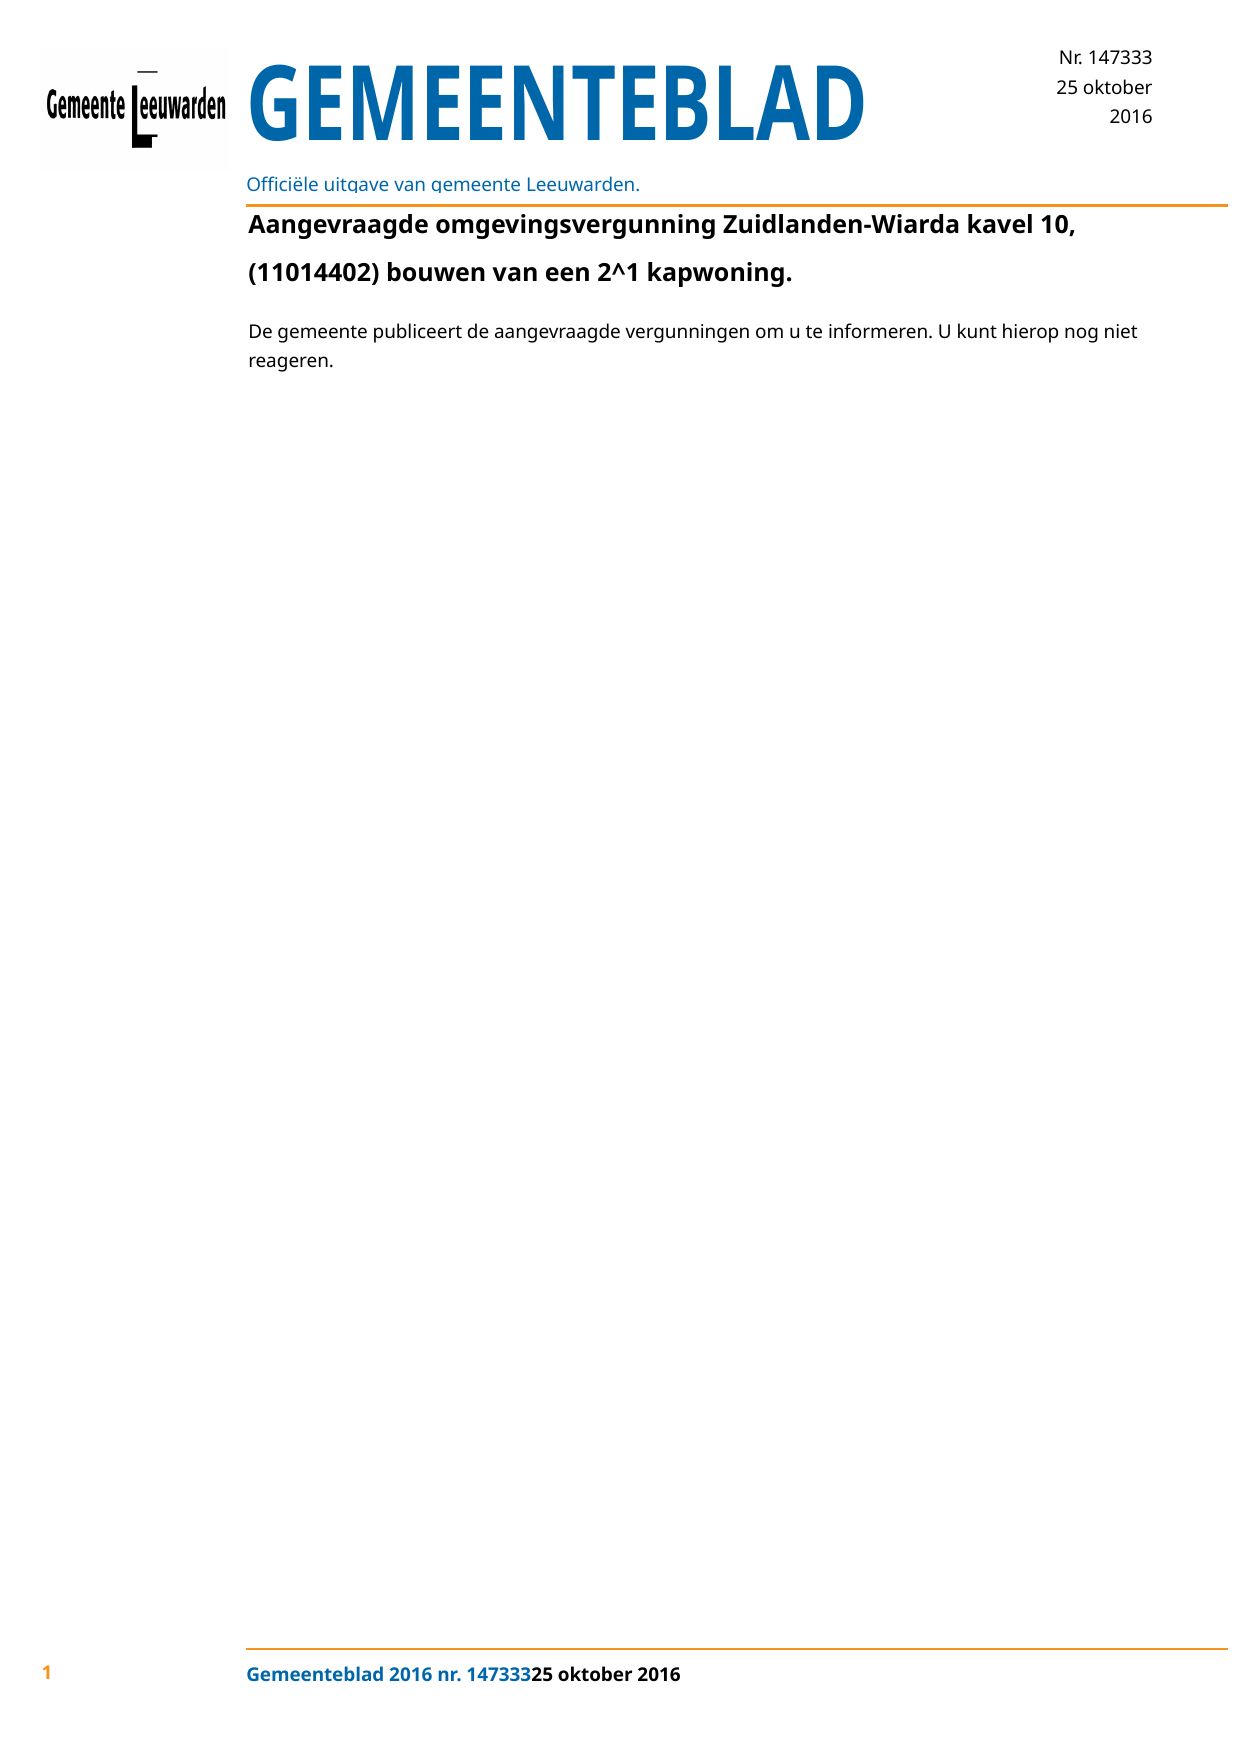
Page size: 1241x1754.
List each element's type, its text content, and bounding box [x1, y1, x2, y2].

text De gemeente publiceert de aangevraagde vergunningen om u te informeren. U kunt hierop nog niet reageren. [248, 318, 1152, 373]
picture [41, 47, 231, 172]
text Aangevraagde omgevingsvergunning Zuidlanden-Wiarda kavel 10, (11014402) bouwen van een 2^1 kapwoning. [248, 207, 1152, 288]
